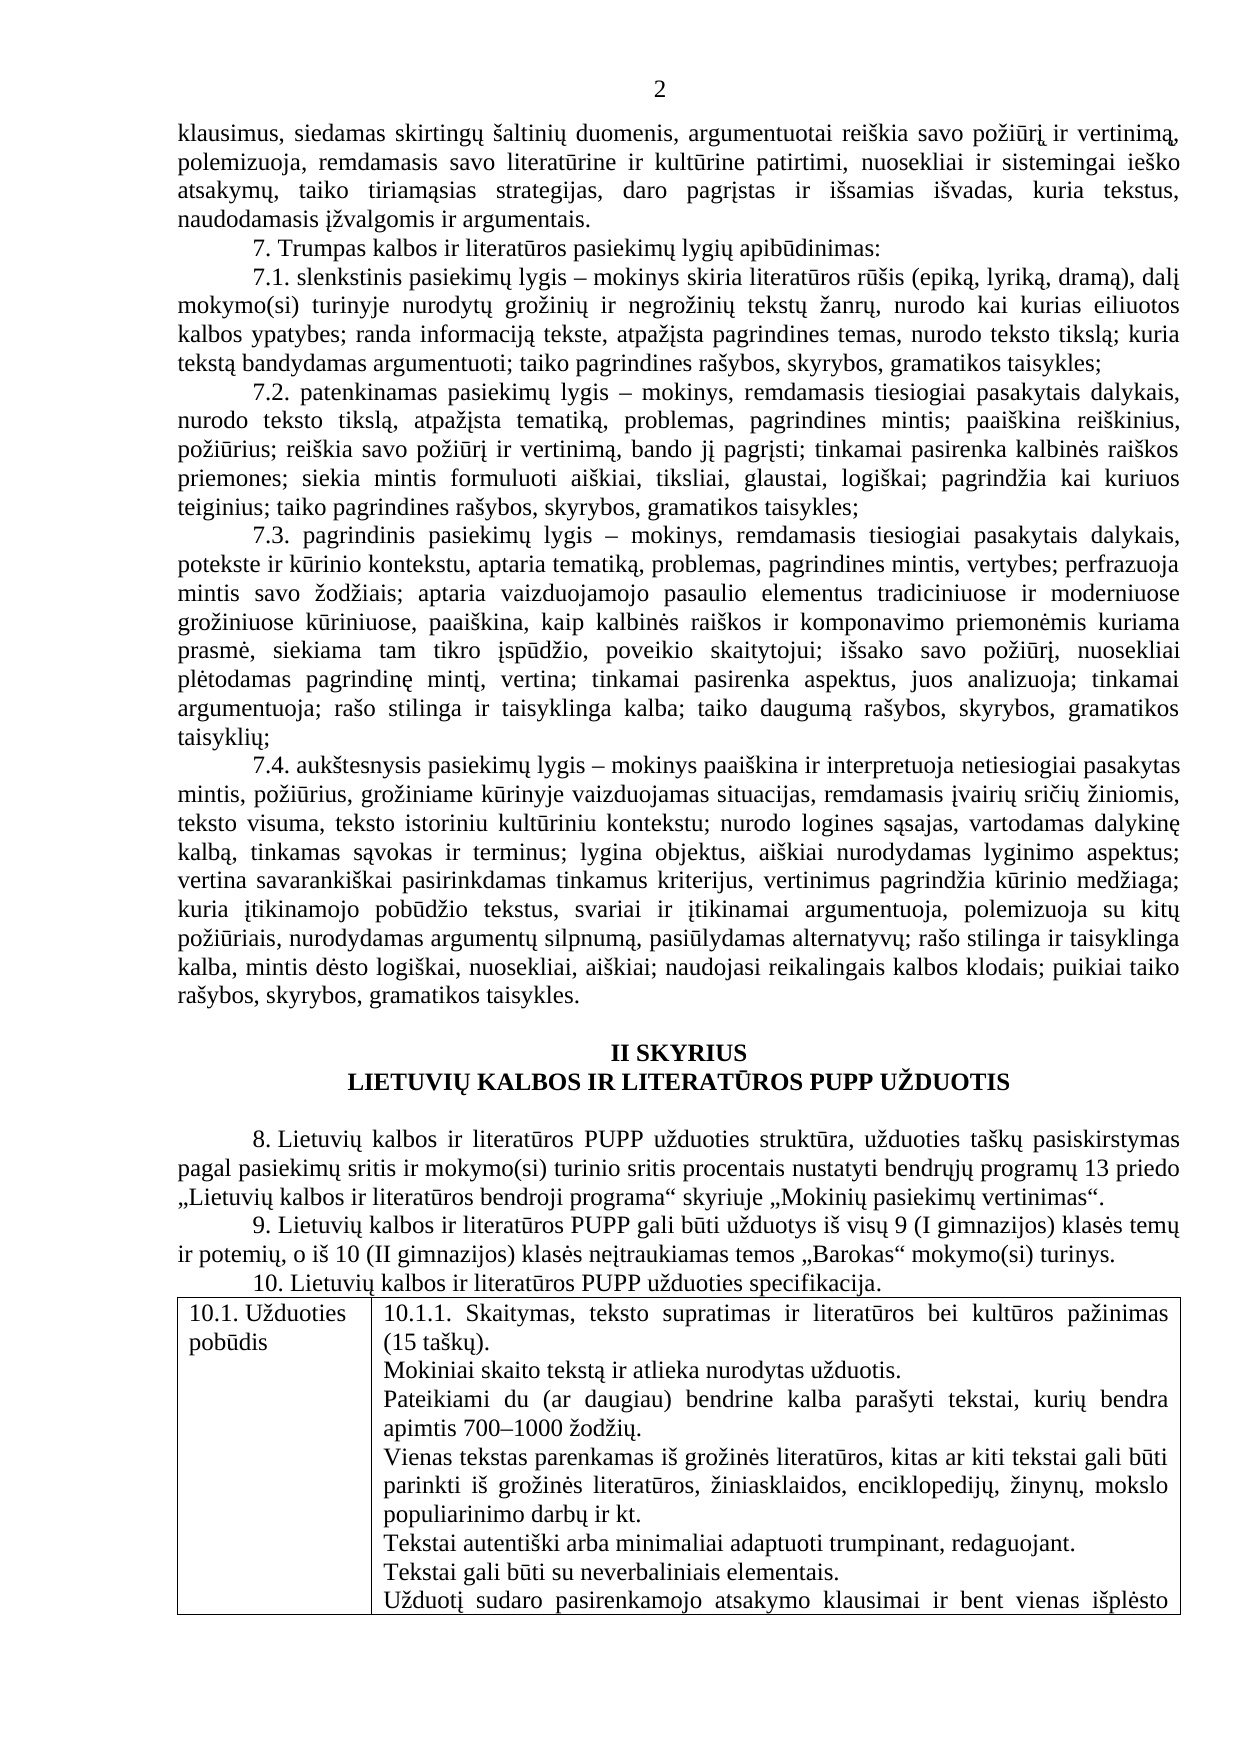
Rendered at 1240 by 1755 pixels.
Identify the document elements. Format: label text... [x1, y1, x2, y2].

text 7.1. slenkstinis pasiekimų lygis – mokinys skiria literatūros rūšis (epiką, lyriką, dramą), dalį mokymo(si) turinyje nurodytų grožinių ir negrožinių tekstų žanrų, nurodo kai kurias eiliuotos kalbos ypatybes; randa informaciją tekste, atpažįsta pagrindines temas, nurodo teksto tikslą; kuria tekstą bandydamas argumentuoti; taiko pagrindines rašybos, skyrybos, gramatikos taisykles; [177, 262, 1181, 377]
text 10. Lietuvių kalbos ir literatūros PUPP užduoties specifikacija. [177, 1268, 1181, 1297]
text klausimus, siedamas skirtingų šaltinių duomenis, argumentuotai reiškia savo požiūrį̨ ir vertinimą̨, polemizuoja, remdamasis savo literatūrine ir kultūrine patirtimi, nuosekliai ir sistemingai ieško atsakymų, taiko tiriamąsias strategijas, daro pagrįstas ir išsamias išvadas, kuria tekstus, naudodamasis įžvalgomis ir argumentais. [177, 118, 1181, 233]
text 9. Lietuvių kalbos ir literatūros PUPP gali būti užduotys iš visų 9 (I gimnazijos) klasės temų ir potemių, o iš 10 (II gimnazijos) klasės neįtraukiamas temos „Barokas“ mokymo(si) turinys. [177, 1211, 1181, 1268]
text 7.4. aukštesnysis pasiekimų lygis – mokinys paaiškina ir interpretuoja netiesiogiai pasakytas mintis, požiūrius, grožiniame kūrinyje vaizduojamas situacijas, remdamasis įvairių sričių žiniomis, teksto visuma, teksto istoriniu kultūriniu kontekstu; nurodo logines sąsajas, vartodamas dalykinę kalbą, tinkamas sąvokas ir terminus; lygina objektus, aiškiai nurodydamas lyginimo aspektus; vertina savarankiškai pasirinkdamas tinkamus kriterijus, vertinimus pagrindžia kūrinio medžiaga; kuria įtikinamojo pobūdžio tekstus, svariai ir įtikinamai argumentuoja, polemizuoja su kitų požiūriais, nurodydamas argumentų silpnumą, pasiūlydamas alternatyvų; rašo stilinga ir taisyklinga kalba, mintis dėsto logiškai, nuosekliai, aiškiai; naudojasi reikalingais kalbos klodais; puikiai taiko rašybos, skyrybos, gramatikos taisykles. [177, 751, 1181, 1009]
text 7.2. patenkinamas pasiekimų lygis – mokinys, remdamasis tiesiogiai pasakytais dalykais, nurodo teksto tikslą, atpažįsta tematiką, problemas, pagrindines mintis; paaiškina reiškinius, požiūrius; reiškia savo požiūrį ir vertinimą, bando jį pagrįsti; tinkamai pasirenka kalbinės raiškos priemones; siekia mintis formuluoti aiškiai, tiksliai, glaustai, logiškai; pagrindžia kai kuriuos teiginius; taiko pagrindines rašybos, skyrybos, gramatikos taisykles; [177, 377, 1181, 521]
text 7.3. pagrindinis pasiekimų lygis – mokinys, remdamasis tiesiogiai pasakytais dalykais, potekste ir kūrinio kontekstu, aptaria tematiką, problemas, pagrindines mintis, vertybes; perfrazuoja mintis savo žodžiais; aptaria vaizduojamojo pasaulio elementus tradiciniuose ir moderniuose grožiniuose kūriniuose, paaiškina, kaip kalbinės raiškos ir komponavimo priemonėmis kuriama prasmė, siekiama tam tikro įspūdžio, poveikio skaitytojui; išsako savo požiūrį, nuosekliai plėtodamas pagrindinę mintį, vertina; tinkamai pasirenka aspektus, juos analizuoja; tinkamai argumentuoja; rašo stilinga ir taisyklinga kalba; taiko daugumą rašybos, skyrybos, gramatikos taisyklių; [177, 521, 1181, 751]
text 7. Trumpas kalbos ir literatūros pasiekimų lygių apibūdinimas: [177, 233, 1181, 262]
subtitle II SKYRIUS [177, 1038, 1181, 1067]
table_header 10.1.1. Skaitymas, teksto supratimas ir literatūros bei kultūros pažinimas (15 taškų). Mokiniai skaito tekstą ir atlieka nurodytas užduotis. Pateikiami du (ar daugiau) bendrine kalba parašyti tekstai, kurių bendra apimtis 700–1000 žodžių. Vienas tekstas parenkamas iš grožinės literatūros, kitas ar kiti tekstai gali būti parinkti iš grožinės literatūros, žiniasklaidos, enciklopedijų, žinynų, mokslo populiarinimo darbų ir kt. Tekstai autentiški arba minimaliai adaptuoti trumpinant, redaguojant. Tekstai gali būti su neverbaliniais elementais. Užduotį sudaro pasirenkamojo atsakymo klausimai ir bent vienas išplėsto [372, 1298, 1180, 1614]
text 8. Lietuvių kalbos ir literatūros PUPP užduoties struktūra, užduoties taškų pasiskirstymas pagal pasiekimų sritis ir mokymo(si) turinio sritis procentais nustatyti bendrųjų programų 13 priedo „Lietuvių kalbos ir literatūros bendroji programa“ skyriuje „Mokinių pasiekimų vertinimas“. [177, 1124, 1181, 1211]
text LIETUVIŲ KALBOS IR LITERATŪROS PUPP UŽDUOTIS [177, 1067, 1181, 1096]
table_header 10.1. Užduoties pobūdis [178, 1298, 371, 1614]
